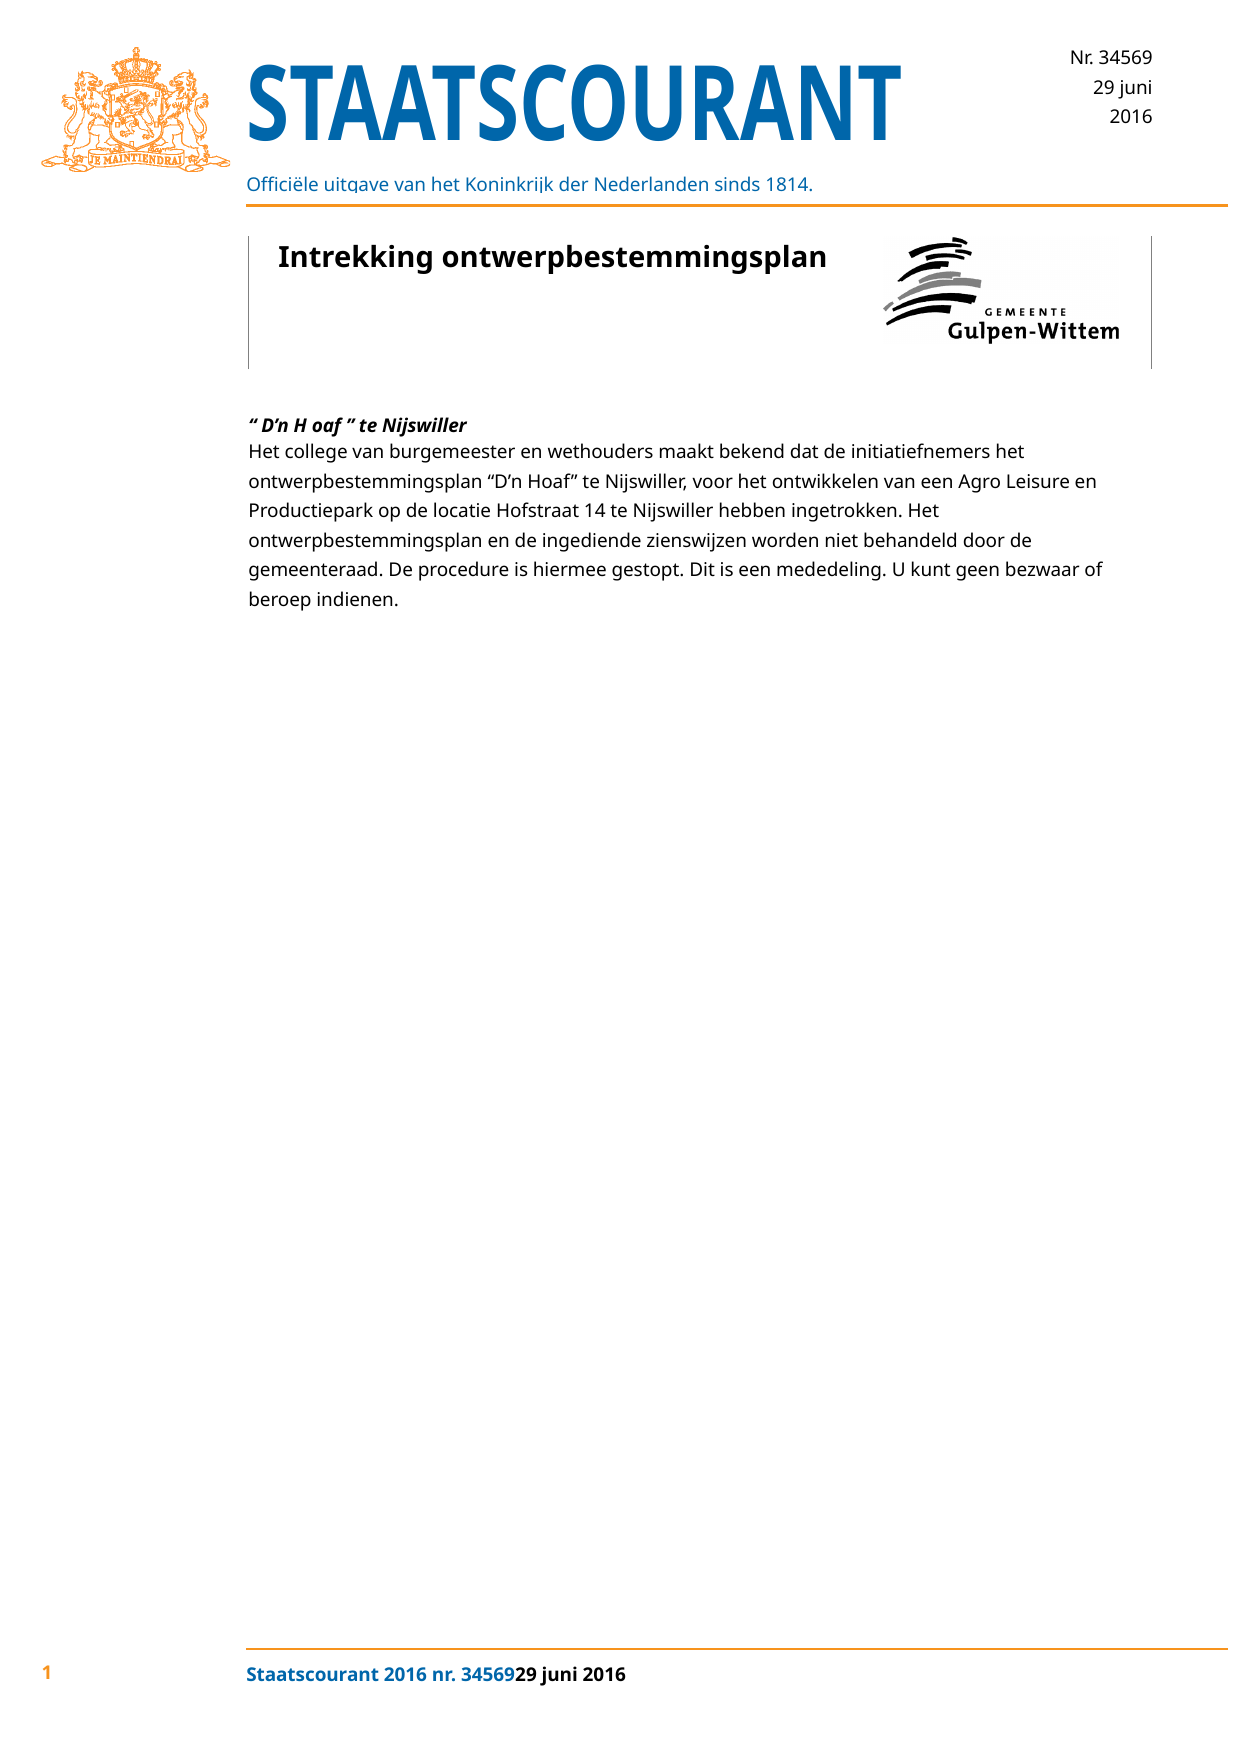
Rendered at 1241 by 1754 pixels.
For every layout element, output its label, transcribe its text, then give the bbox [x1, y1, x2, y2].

table_header [850, 236, 1151, 369]
text Het college van burgemeester en wethouders maakt bekend dat de initiatiefnemers het ontwerpbestemmingsplan “D’n Hoaf” te Nijswiller, voor het ontwikkelen van een Agro Leisure en Productiepark op de locatie Hofstraat 14 te Nijswiller hebben ingetrokken. Het ontwerpbestemmingsplan en de ingediende zienswijzen worden niet behandeld door de gemeenteraad. De procedure is hiermee gestopt. Dit is een mededeling. U kunt geen bezwaar of beroep indienen. [248, 438, 1152, 612]
text “ D’n H oaf ” te Nijswiller [248, 412, 1152, 438]
table_header Intrekking ontwerpbestemmingsplan [249, 236, 850, 369]
picture [882, 236, 1119, 344]
picture [41, 47, 231, 172]
